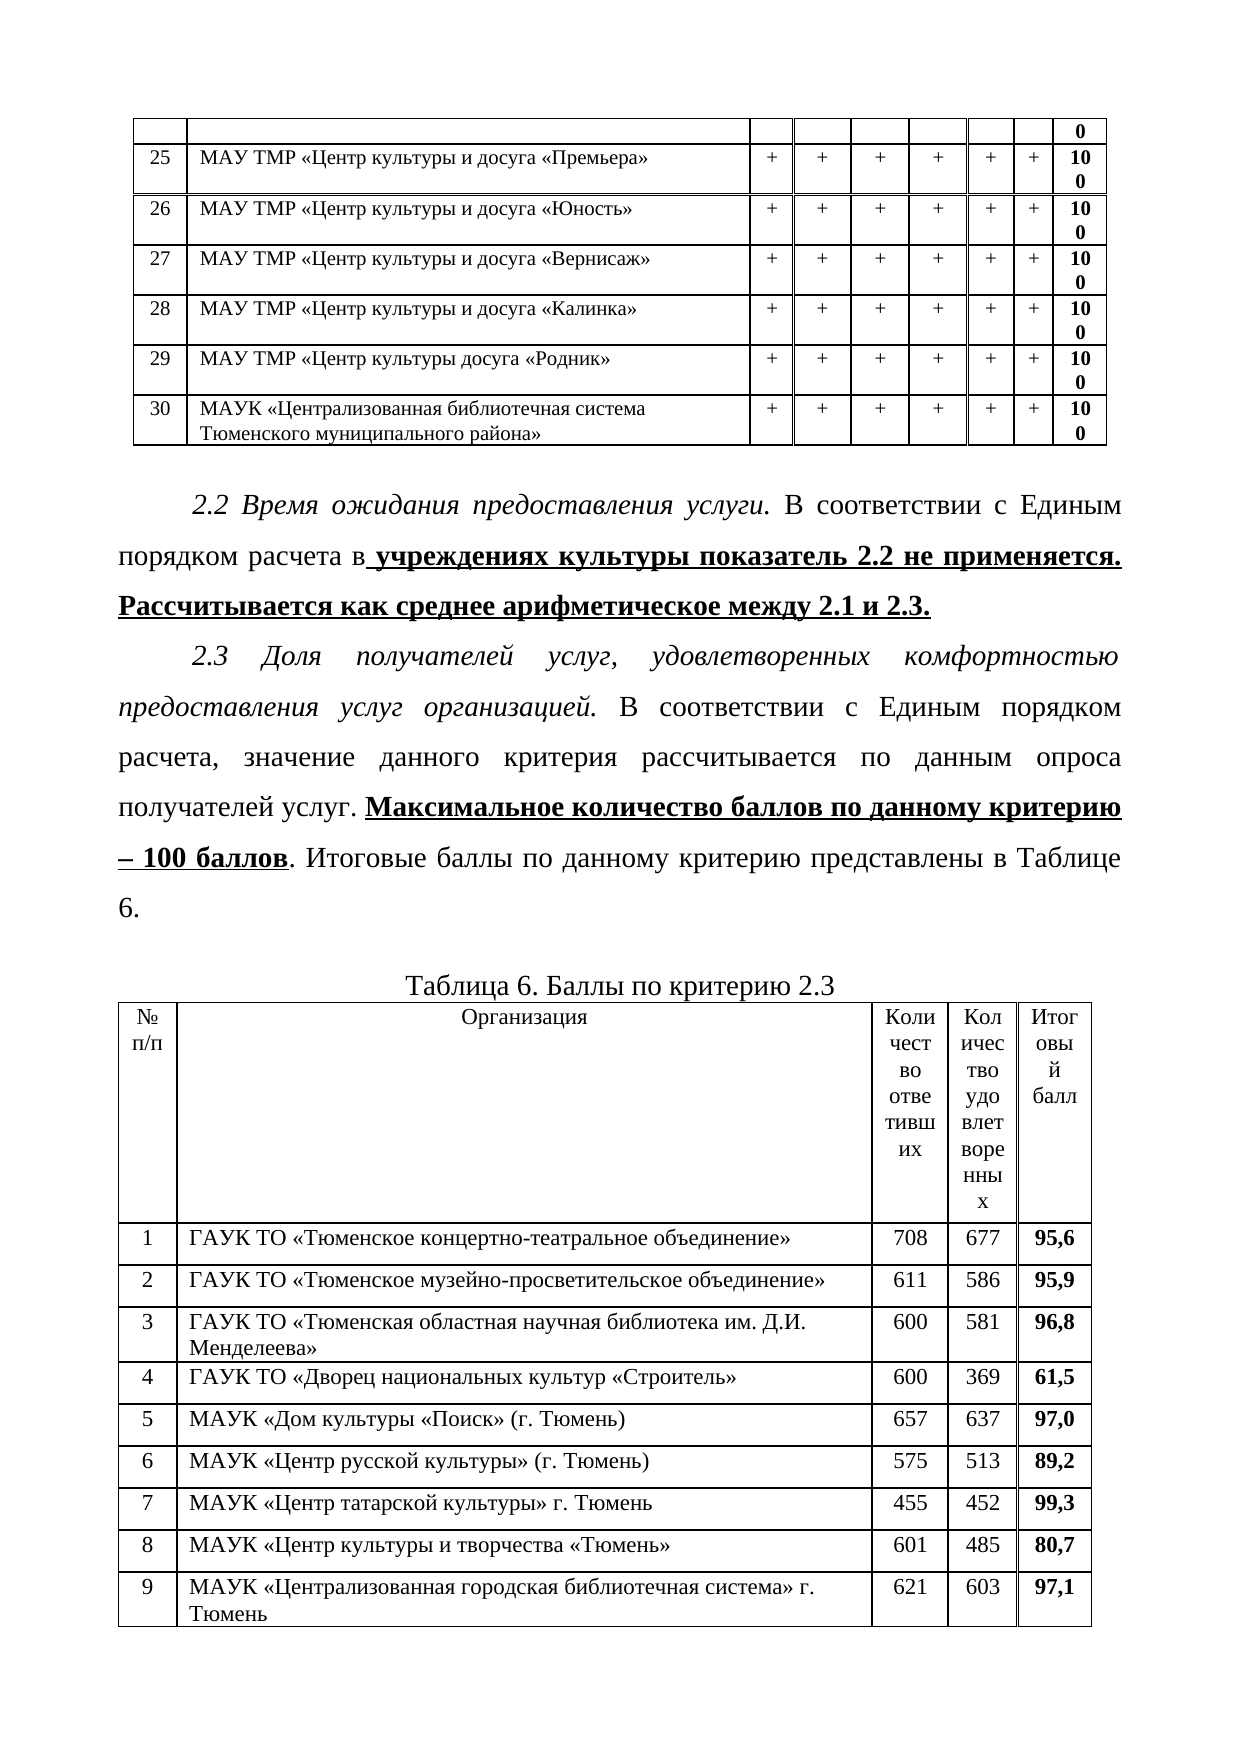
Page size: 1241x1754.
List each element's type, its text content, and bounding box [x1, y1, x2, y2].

table_cell ГАУК ТО «Тюменское музейно-просветительское объединение» [178, 1266, 871, 1306]
table_cell МАУ ТМР «Центр культуры и досуга «Вернисаж» [188, 246, 749, 294]
table_cell [795, 119, 850, 143]
table_cell [1015, 119, 1052, 143]
table_header Итоговый балл [1019, 1003, 1091, 1222]
table_cell 27 [134, 246, 186, 294]
table_cell + [1015, 396, 1052, 444]
table_cell + [795, 396, 850, 444]
table_cell + [751, 396, 792, 444]
table_cell 95,6 [1019, 1224, 1091, 1264]
table_cell + [852, 396, 908, 444]
table_cell 575 [873, 1447, 947, 1487]
table_cell [852, 119, 908, 143]
table_cell + [751, 145, 792, 193]
text 2.3 Доля получателей услуг, удовлетворенных комфортностью предоставления услуг организацией. В соответствии с Единым порядком расчета, значение данного критерия рассчитывается по данным опроса получателей услуг. Максимальное количество баллов по данному критерию – 100 баллов. Итоговые баллы по данному критерию представлены в Таблице 6. [118, 638, 1122, 923]
table_cell 369 [949, 1363, 1016, 1403]
table_cell + [1015, 196, 1052, 244]
table_cell + [795, 246, 850, 294]
table_cell + [751, 346, 792, 394]
table_cell 29 [134, 346, 186, 394]
table_cell + [910, 296, 966, 344]
table_cell 452 [949, 1489, 1016, 1529]
table_cell 637 [949, 1405, 1016, 1445]
table_cell 96,8 [1019, 1308, 1091, 1361]
table_cell + [910, 396, 966, 444]
table_cell 99,3 [1019, 1489, 1091, 1529]
table_header № п/п [119, 1003, 176, 1222]
table_cell ГАУК ТО «Дворец национальных культур «Строитель» [178, 1363, 871, 1403]
table_cell + [795, 196, 850, 244]
table_cell 677 [949, 1224, 1016, 1264]
table_cell ГАУК ТО «Тюменское концертно-театральное объединение» [178, 1224, 871, 1264]
table_cell 100 [1054, 145, 1106, 193]
table_cell [134, 119, 186, 143]
table_cell [751, 119, 792, 143]
table_cell + [751, 196, 792, 244]
table_cell + [1015, 296, 1052, 344]
table_cell 581 [949, 1308, 1016, 1361]
table_cell + [852, 145, 908, 193]
table_cell 25 [134, 145, 186, 193]
table_cell МАУК «Дом культуры «Поиск» (г. Тюмень) [178, 1405, 871, 1445]
table_cell 6 [119, 1447, 176, 1487]
table_cell МАУ ТМР «Центр культуры и досуга «Калинка» [188, 296, 749, 344]
table_cell + [969, 246, 1013, 294]
table_cell + [910, 346, 966, 394]
table_cell 3 [119, 1308, 176, 1361]
table_cell + [910, 145, 966, 193]
table_cell + [969, 346, 1013, 394]
table_cell [188, 119, 749, 143]
table_cell 455 [873, 1489, 947, 1529]
table_cell 2 [119, 1266, 176, 1306]
table_header Количество удовлетворенных [949, 1003, 1016, 1222]
table_header Организация [178, 1003, 871, 1222]
table_cell МАУК «Централизованная библиотечная система Тюменского муниципального района» [188, 396, 749, 444]
table_cell 600 [873, 1363, 947, 1403]
table_cell МАУК «Центр русской культуры» (г. Тюмень) [178, 1447, 871, 1487]
table_cell + [1015, 346, 1052, 394]
table_header Количество ответивших [873, 1003, 947, 1222]
table_cell + [969, 196, 1013, 244]
table_cell ГАУК ТО «Тюменская областная научная библиотека им. Д.И. Менделеева» [178, 1308, 871, 1361]
table_cell МАУ ТМР «Центр культуры и досуга «Премьера» [188, 145, 749, 193]
table_cell [910, 119, 966, 143]
table_cell МАУК «Центр культуры и творчества «Тюмень» [178, 1531, 871, 1571]
table_cell + [751, 296, 792, 344]
table_cell + [795, 145, 850, 193]
table_cell + [969, 296, 1013, 344]
table_cell 28 [134, 296, 186, 344]
table_cell 600 [873, 1308, 947, 1361]
table_cell 97,1 [1019, 1573, 1091, 1626]
table_cell 621 [873, 1573, 947, 1626]
table_cell 657 [873, 1405, 947, 1445]
table_cell + [969, 396, 1013, 444]
table_cell 611 [873, 1266, 947, 1306]
table_cell 100 [1054, 246, 1106, 294]
table_cell + [910, 246, 966, 294]
table_cell 601 [873, 1531, 947, 1571]
table_cell 95,9 [1019, 1266, 1091, 1306]
table_cell 97,0 [1019, 1405, 1091, 1445]
table_cell 708 [873, 1224, 947, 1264]
table_cell + [1015, 246, 1052, 294]
table_cell + [969, 145, 1013, 193]
table_cell 89,2 [1019, 1447, 1091, 1487]
table_cell 603 [949, 1573, 1016, 1626]
table_cell МАУК «Центр татарской культуры» г. Тюмень [178, 1489, 871, 1529]
table_cell 5 [119, 1405, 176, 1445]
table_cell + [852, 346, 908, 394]
table_cell 100 [1054, 346, 1106, 394]
table_cell + [795, 296, 850, 344]
table_cell 4 [119, 1363, 176, 1403]
table_cell + [852, 296, 908, 344]
table_cell + [1015, 145, 1052, 193]
table_cell 0 [1054, 119, 1106, 143]
table_cell 100 [1054, 296, 1106, 344]
table_cell 26 [134, 196, 186, 244]
text Таблица 6. Баллы по критерию 2.3 [118, 968, 1122, 1002]
table_cell 9 [119, 1573, 176, 1626]
table_cell 100 [1054, 396, 1106, 444]
table_cell МАУ ТМР «Центр культуры и досуга «Юность» [188, 196, 749, 244]
table_cell 30 [134, 396, 186, 444]
text 2.2 Время ожидания предоставления услуги. В соответствии с Единым порядком расчета в учреждениях культуры показатель 2.2 не применяется. Рассчитывается как среднее арифметическое между 2.1 и 2.3. [118, 487, 1122, 622]
table_cell + [751, 246, 792, 294]
table_cell 586 [949, 1266, 1016, 1306]
table_cell 1 [119, 1224, 176, 1264]
table_cell + [852, 196, 908, 244]
table_cell МАУК «Централизованная городская библиотечная система» г. Тюмень [178, 1573, 871, 1626]
table_cell 513 [949, 1447, 1016, 1487]
table_cell + [910, 196, 966, 244]
table_cell 100 [1054, 196, 1106, 244]
table_cell + [852, 246, 908, 294]
table_cell + [795, 346, 850, 394]
table_cell 61,5 [1019, 1363, 1091, 1403]
table_cell 7 [119, 1489, 176, 1529]
table_cell 8 [119, 1531, 176, 1571]
table_cell 485 [949, 1531, 1016, 1571]
table_cell МАУ ТМР «Центр культуры досуга «Родник» [188, 346, 749, 394]
table_cell 80,7 [1019, 1531, 1091, 1571]
table_cell [969, 119, 1013, 143]
